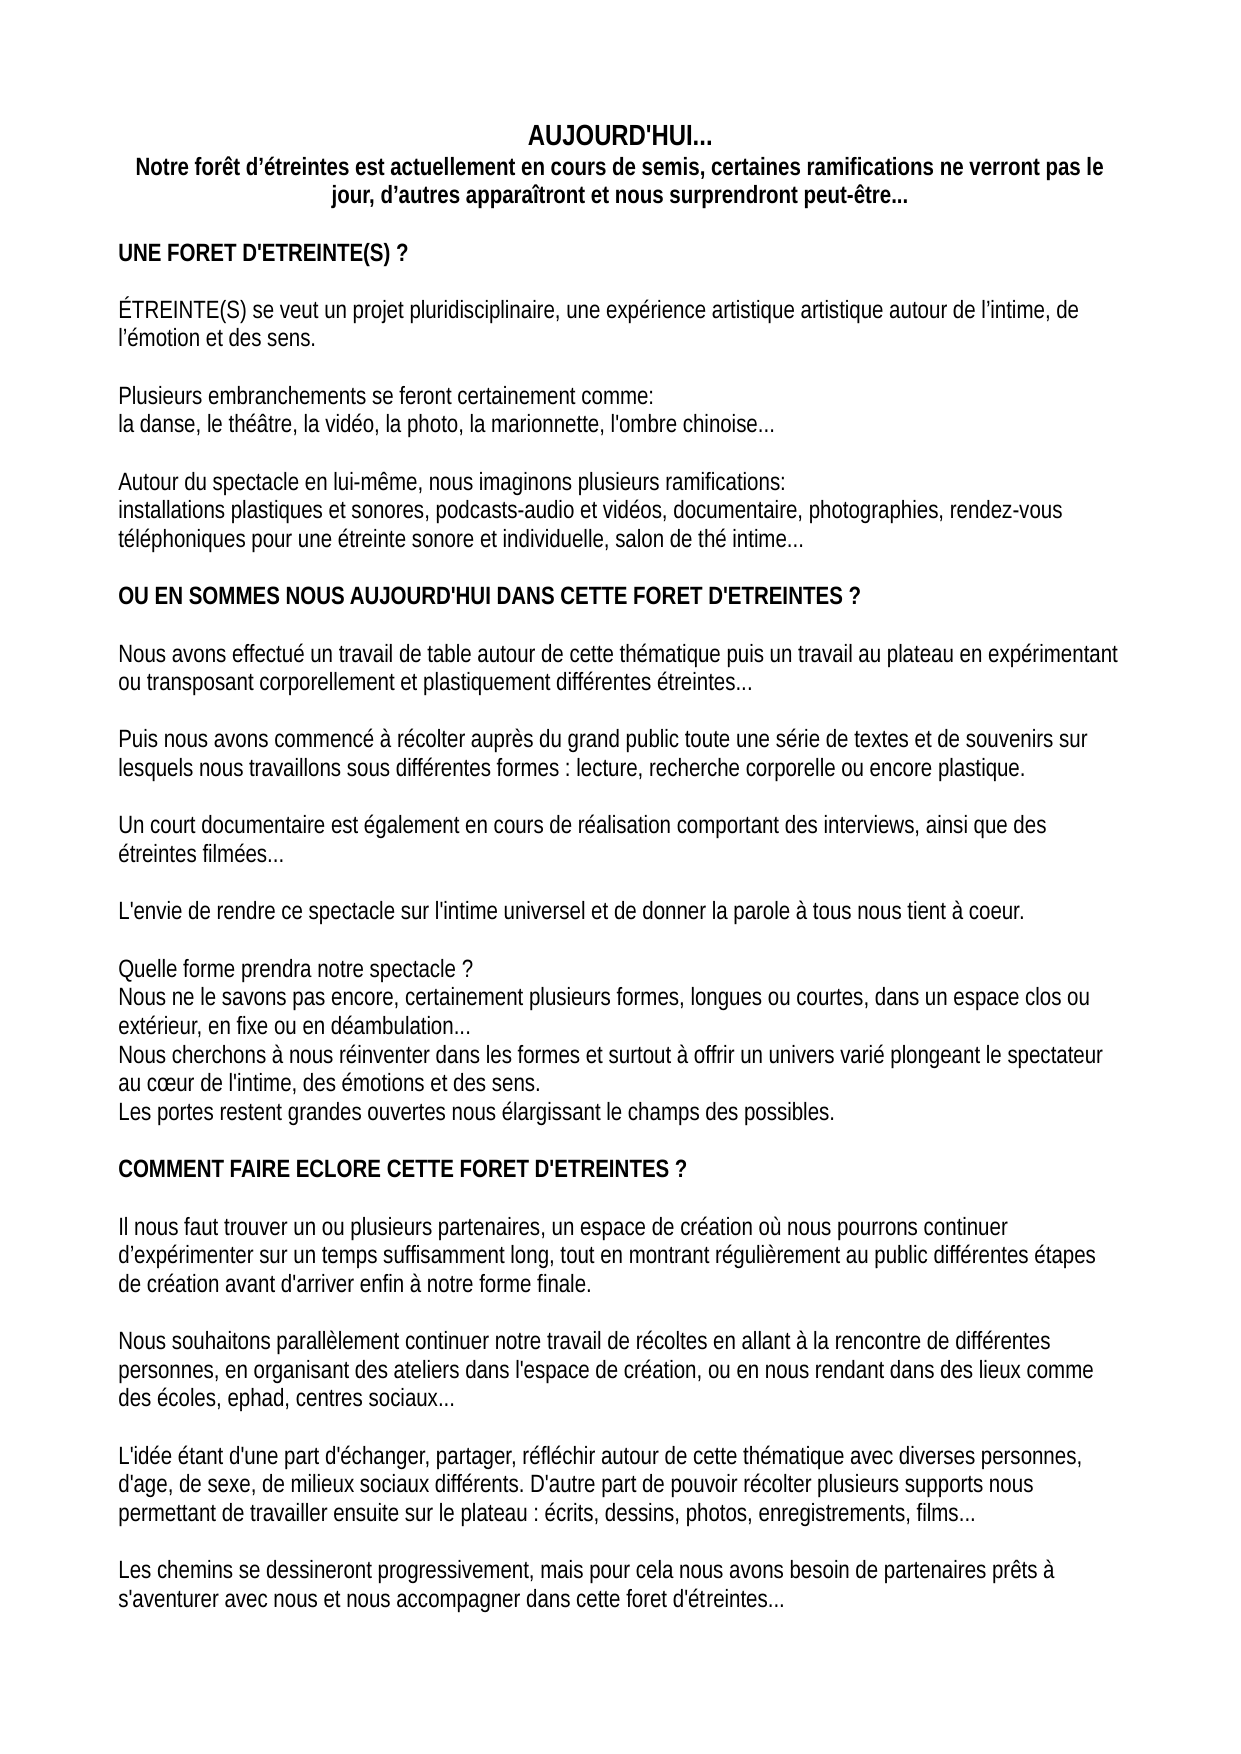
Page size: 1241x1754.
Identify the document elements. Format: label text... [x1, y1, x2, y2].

text Il nous faut trouver un ou plusieurs partenaires, un espace de création où nous pourrons continuer [118, 1211, 1122, 1240]
text extérieur, en fixe ou en déambulation... [118, 1011, 1122, 1039]
text ÉTREINTE(S) se veut un projet pluridisciplinaire, une expérience artistique artistique autour de l’intime, de l’émotion et des sens. [118, 295, 1122, 352]
text s'aventurer avec nous et nous accompagner dans cette foret d'étreintes... [118, 1584, 1122, 1612]
text de création avant d'arriver enfin à notre forme finale. [118, 1269, 1122, 1297]
text COMMENT FAIRE ECLORE CETTE FORET D'ETREINTES ? [118, 1154, 1122, 1183]
text Nous souhaitons parallèlement continuer notre travail de récoltes en allant à la rencontre de différentes [118, 1326, 1122, 1355]
text Plusieurs embranchements se feront certainement comme: [118, 381, 1122, 409]
text Nous ne le savons pas encore, certainement plusieurs formes, longues ou courtes, dans un espace clos ou [118, 982, 1122, 1011]
text étreintes filmées... [118, 839, 1122, 868]
text des écoles, ephad, centres sociaux... [118, 1383, 1122, 1412]
text ou transposant corporellement et plastiquement différentes étreintes... [118, 667, 1122, 696]
text installations plastiques et sonores, podcasts-audio et vidéos, documentaire, photographies, rendez-vous [118, 495, 1122, 524]
text d’expérimenter sur un temps suffisamment long, tout en montrant régulièrement au public différentes étapes [118, 1240, 1122, 1269]
text Nous avons effectué un travail de table autour de cette thématique puis un travail au plateau en expérimentant [118, 638, 1122, 667]
text personnes, en organisant des ateliers dans l'espace de création, ou en nous rendant dans des lieux comme [118, 1355, 1122, 1383]
text L'envie de rendre ce spectacle sur l'intime universel et de donner la parole à tous nous tient à coeur. [118, 896, 1122, 925]
text jour, d’autres apparaîtront et nous surprendront peut-être... [118, 180, 1122, 209]
text L'idée étant d'une part d'échanger, partager, réfléchir autour de cette thématique avec diverses personnes, [118, 1441, 1122, 1469]
text permettant de travailler ensuite sur le plateau : écrits, dessins, photos, enregistrements, films... [118, 1498, 1122, 1527]
text au cœur de l'intime, des émotions et des sens. [118, 1068, 1122, 1097]
text Un court documentaire est également en cours de réalisation comportant des interviews, ainsi que des [118, 810, 1122, 839]
text la danse, le théâtre, la vidéo, la photo, la marionnette, l'ombre chinoise... [118, 409, 1122, 438]
text Quelle forme prendra notre spectacle ? [118, 954, 1122, 982]
text OU EN SOMMES NOUS AUJOURD'HUI DANS CETTE FORET D'ETREINTES ? [118, 581, 1122, 610]
text d'age, de sexe, de milieux sociaux différents. D'autre part de pouvoir récolter plusieurs supports nous [118, 1469, 1122, 1498]
text Puis nous avons commencé à récolter auprès du grand public toute une série de textes et de souvenirs sur lesquels nous travaillons sous différentes formes : lecture, recherche corporelle ou encore plastique. [118, 724, 1122, 782]
text AUJOURD'HUI... [118, 118, 1122, 152]
text Les portes restent grandes ouvertes nous élargissant le champs des possibles. [118, 1097, 1122, 1126]
text Les chemins se dessineront progressivement, mais pour cela nous avons besoin de partenaires prêts à [118, 1555, 1122, 1584]
text UNE FORET D'ETREINTE(S) ? [118, 237, 1122, 266]
text Notre forêt d’étreintes est actuellement en cours de semis, certaines ramifications ne verront pas le [118, 152, 1122, 180]
text Autour du spectacle en lui-même, nous imaginons plusieurs ramifications: [118, 467, 1122, 495]
text téléphoniques pour une étreinte sonore et individuelle, salon de thé intime... [118, 524, 1122, 553]
text Nous cherchons à nous réinventer dans les formes et surtout à offrir un univers varié plongeant le spectateur [118, 1039, 1122, 1068]
